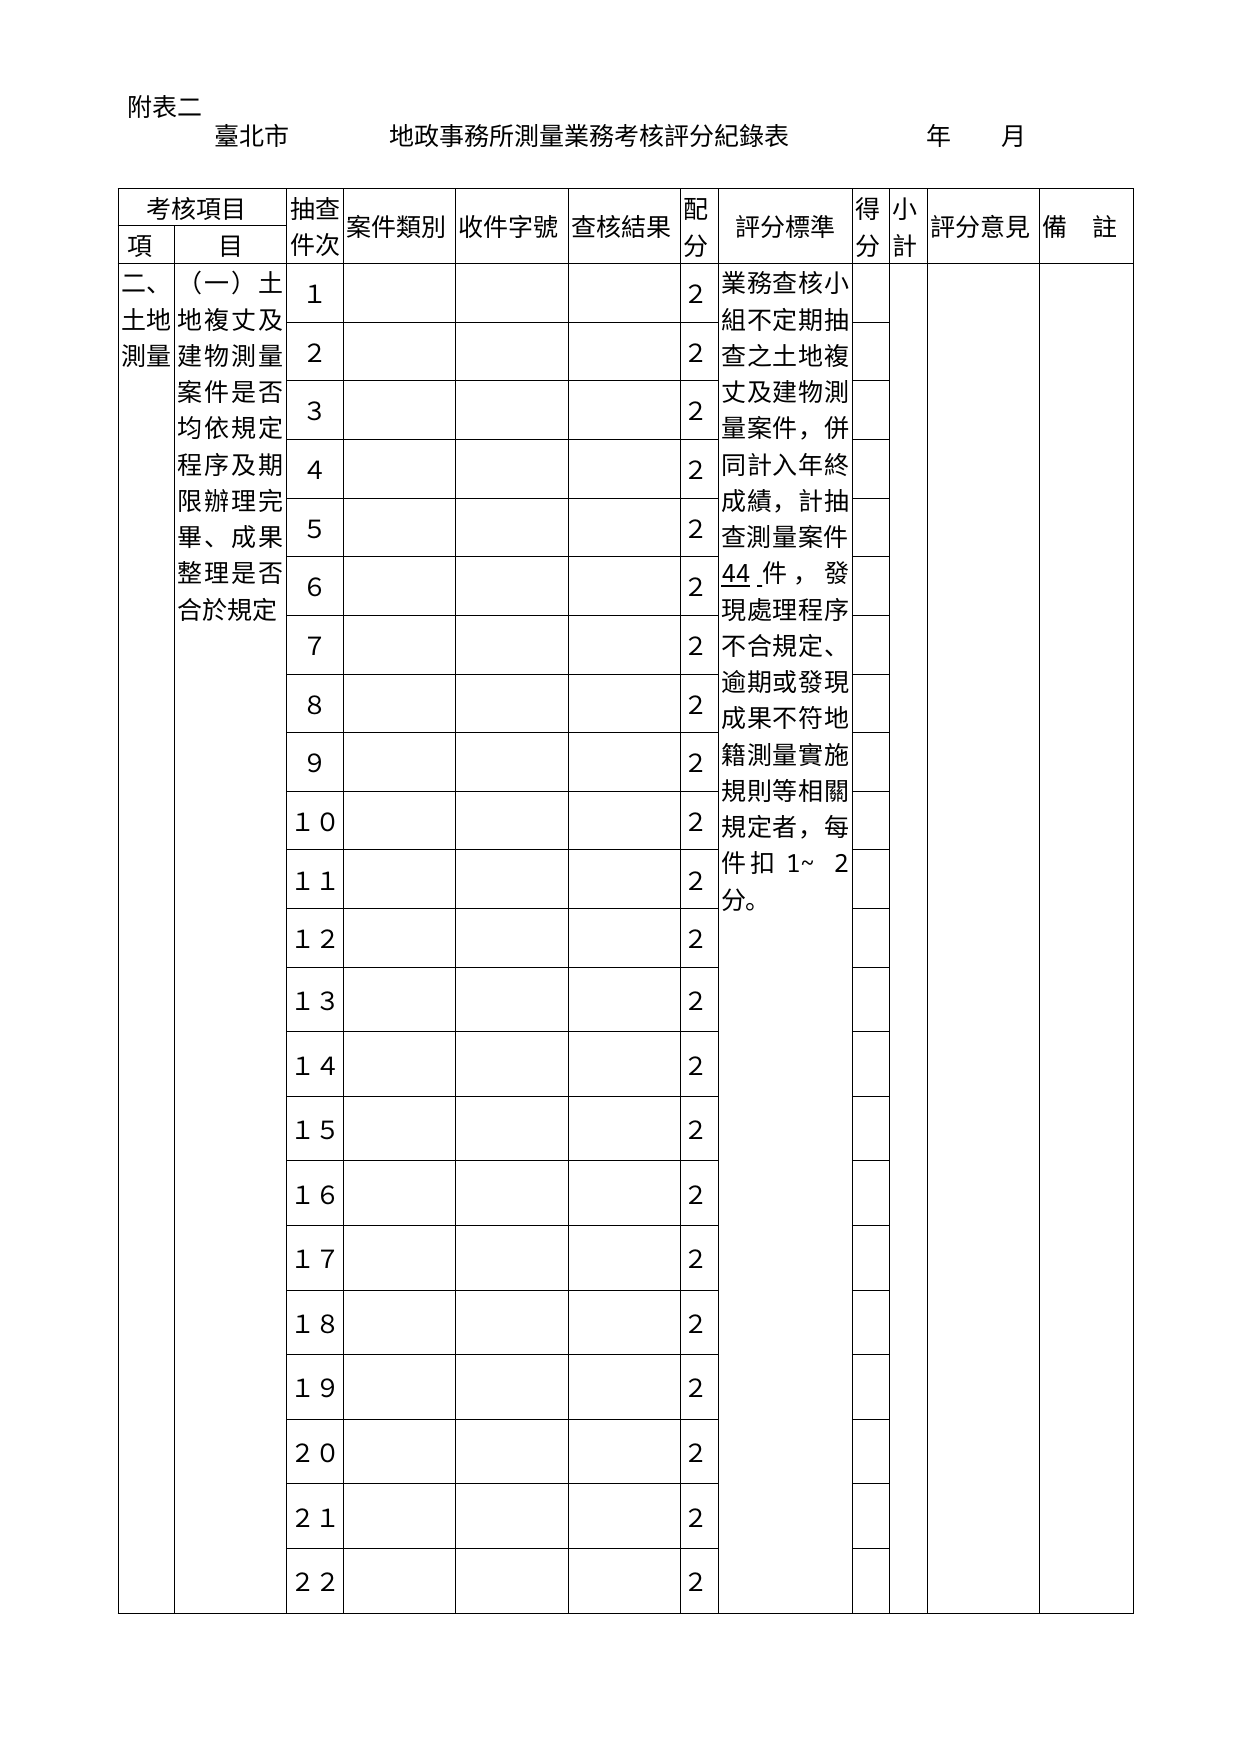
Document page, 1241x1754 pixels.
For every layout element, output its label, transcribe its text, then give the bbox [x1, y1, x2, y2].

table_cell [344, 1549, 455, 1612]
table_header 抽查 件次 [287, 189, 343, 263]
table_cell ２ [681, 1549, 718, 1612]
table_cell [344, 499, 455, 556]
table_header 考核項目 [119, 189, 286, 225]
table_cell ２２ [287, 1549, 343, 1612]
table_cell ３ [287, 381, 343, 439]
table_header 評分意見 [928, 189, 1039, 263]
table_cell [853, 1097, 889, 1160]
table_cell ７ [287, 616, 343, 673]
table_cell [456, 1161, 568, 1225]
table_cell ２ [681, 381, 718, 439]
table_cell [569, 968, 680, 1031]
table_cell [569, 323, 680, 380]
table_cell [456, 850, 568, 908]
table_cell [344, 1161, 455, 1225]
table_cell ２ [681, 1161, 718, 1225]
table_cell [456, 1484, 568, 1548]
table_cell [344, 909, 455, 967]
table_cell １６ [287, 1161, 343, 1225]
table_cell [456, 1420, 568, 1483]
table_cell [853, 909, 889, 967]
table_cell [569, 1226, 680, 1289]
table_cell ２ [681, 557, 718, 615]
text 附表二 [127, 88, 353, 124]
table_cell [853, 675, 889, 732]
table_cell [456, 675, 568, 732]
table_cell [853, 1420, 889, 1483]
table_cell [456, 909, 568, 967]
table_cell [569, 1291, 680, 1354]
table_cell ２ [681, 499, 718, 556]
table_cell [344, 792, 455, 849]
table_cell １ [287, 264, 343, 322]
table_cell [344, 1291, 455, 1354]
table_cell [853, 1226, 889, 1289]
table_cell [456, 792, 568, 849]
table_cell ２ [681, 323, 718, 380]
table_cell [569, 1420, 680, 1483]
table_cell [456, 381, 568, 439]
text 臺北市 地政事務所測量業務考核評分紀錄表 年 月 [118, 116, 1122, 153]
table_cell [569, 909, 680, 967]
table_header 得 分 [853, 189, 889, 263]
table_cell [344, 850, 455, 908]
table_cell １０ [287, 792, 343, 849]
table_cell ２ [681, 264, 718, 322]
table_cell [344, 1097, 455, 1160]
table_cell [569, 1161, 680, 1225]
table_cell [890, 264, 927, 1612]
table_cell [344, 1420, 455, 1483]
table_cell [456, 733, 568, 791]
table_cell [569, 850, 680, 908]
table_cell １２ [287, 909, 343, 967]
table_cell [569, 792, 680, 849]
table_header 查核結果 [569, 189, 680, 263]
table_cell ２０ [287, 1420, 343, 1483]
table_cell [344, 323, 455, 380]
table_cell １１ [287, 850, 343, 908]
table_cell [344, 1484, 455, 1548]
table_cell ２ [681, 440, 718, 497]
table_header 配 分 [681, 189, 718, 263]
table_cell ２ [681, 1355, 718, 1419]
table_cell １５ [287, 1097, 343, 1160]
table_cell [344, 381, 455, 439]
table_cell [853, 1484, 889, 1548]
table_cell [344, 440, 455, 497]
table_cell ８ [287, 675, 343, 732]
table_cell [569, 1484, 680, 1548]
table_cell ２１ [287, 1484, 343, 1548]
table_cell [853, 557, 889, 615]
table_cell [344, 1355, 455, 1419]
table_cell ２ [681, 1420, 718, 1483]
table_cell （一）土地複丈及建物測量案件是否均依規定程序及期限辦理完畢、成果整理是否合於規定 [175, 264, 286, 1612]
table_cell ２ [681, 850, 718, 908]
table_cell ６ [287, 557, 343, 615]
table_cell ２ [681, 792, 718, 849]
table_cell [456, 1226, 568, 1289]
table_cell [569, 675, 680, 732]
table_cell [853, 968, 889, 1031]
table_cell ５ [287, 499, 343, 556]
table_cell [569, 1549, 680, 1612]
table_cell ２ [681, 1484, 718, 1548]
table_cell ２ [681, 616, 718, 673]
table_cell [853, 440, 889, 497]
table_cell ２ [681, 1032, 718, 1096]
table_cell [853, 616, 889, 673]
table_cell [569, 733, 680, 791]
table_cell ４ [287, 440, 343, 497]
table_cell [928, 264, 1039, 1612]
table_cell [569, 616, 680, 673]
table_cell [853, 733, 889, 791]
table_cell [456, 499, 568, 556]
table_cell [456, 1032, 568, 1096]
table_cell 目 [175, 226, 286, 263]
table_header 小 計 [890, 189, 927, 263]
table_cell [344, 733, 455, 791]
table_cell [853, 499, 889, 556]
table_header 收件字號 [456, 189, 568, 263]
table_cell [344, 1032, 455, 1096]
table_cell ２ [681, 733, 718, 791]
table_cell [456, 557, 568, 615]
table_cell 二、 土地 測量 [119, 264, 174, 1612]
table_cell １８ [287, 1291, 343, 1354]
table_cell [569, 264, 680, 322]
table_cell [456, 323, 568, 380]
table_header 備 註 [1040, 189, 1133, 263]
table_cell １７ [287, 1226, 343, 1289]
table_cell [853, 264, 889, 322]
table_cell [569, 1097, 680, 1160]
table_cell [344, 968, 455, 1031]
table_cell [344, 557, 455, 615]
table_cell [344, 264, 455, 322]
table_cell [569, 1032, 680, 1096]
table_cell ２ [287, 323, 343, 380]
table_cell [569, 1355, 680, 1419]
table_cell [456, 1291, 568, 1354]
table_cell ２ [681, 909, 718, 967]
table_cell [853, 792, 889, 849]
table_cell 業務查核小組不定期抽查之土地複丈及建物測量案件，併同計入年終成績，計抽查測量案件44件，發現處理程序不合規定、逾期或發現成果不符地籍測量實施規則等相關規定者，每件扣1~ 2分。 [719, 264, 852, 1612]
table_header 案件類別 [344, 189, 455, 263]
table_cell １３ [287, 968, 343, 1031]
table_cell 項 [119, 226, 174, 263]
table_cell [456, 1355, 568, 1419]
table_cell [853, 323, 889, 380]
table_cell １４ [287, 1032, 343, 1096]
table_cell [853, 1161, 889, 1225]
table_cell [569, 557, 680, 615]
table_cell [853, 1032, 889, 1096]
table_cell [853, 381, 889, 439]
table_cell [853, 850, 889, 908]
table_cell ２ [681, 968, 718, 1031]
table_cell [853, 1549, 889, 1612]
table_cell ２ [681, 675, 718, 732]
table_cell [1040, 264, 1133, 1612]
table_cell [344, 675, 455, 732]
table_cell [853, 1355, 889, 1419]
table_cell １９ [287, 1355, 343, 1419]
table_cell [344, 1226, 455, 1289]
table_cell [456, 440, 568, 497]
table_header 評分標準 [719, 189, 852, 263]
table_cell [853, 1291, 889, 1354]
table_cell ２ [681, 1097, 718, 1160]
table_cell ２ [681, 1291, 718, 1354]
table_cell [344, 616, 455, 673]
table_cell [456, 1549, 568, 1612]
table_cell [456, 264, 568, 322]
table_cell [456, 1097, 568, 1160]
table_cell ９ [287, 733, 343, 791]
table_cell [456, 616, 568, 673]
table_cell [456, 968, 568, 1031]
table_cell [569, 381, 680, 439]
table_cell [569, 440, 680, 497]
table_cell [569, 499, 680, 556]
table_cell ２ [681, 1226, 718, 1289]
